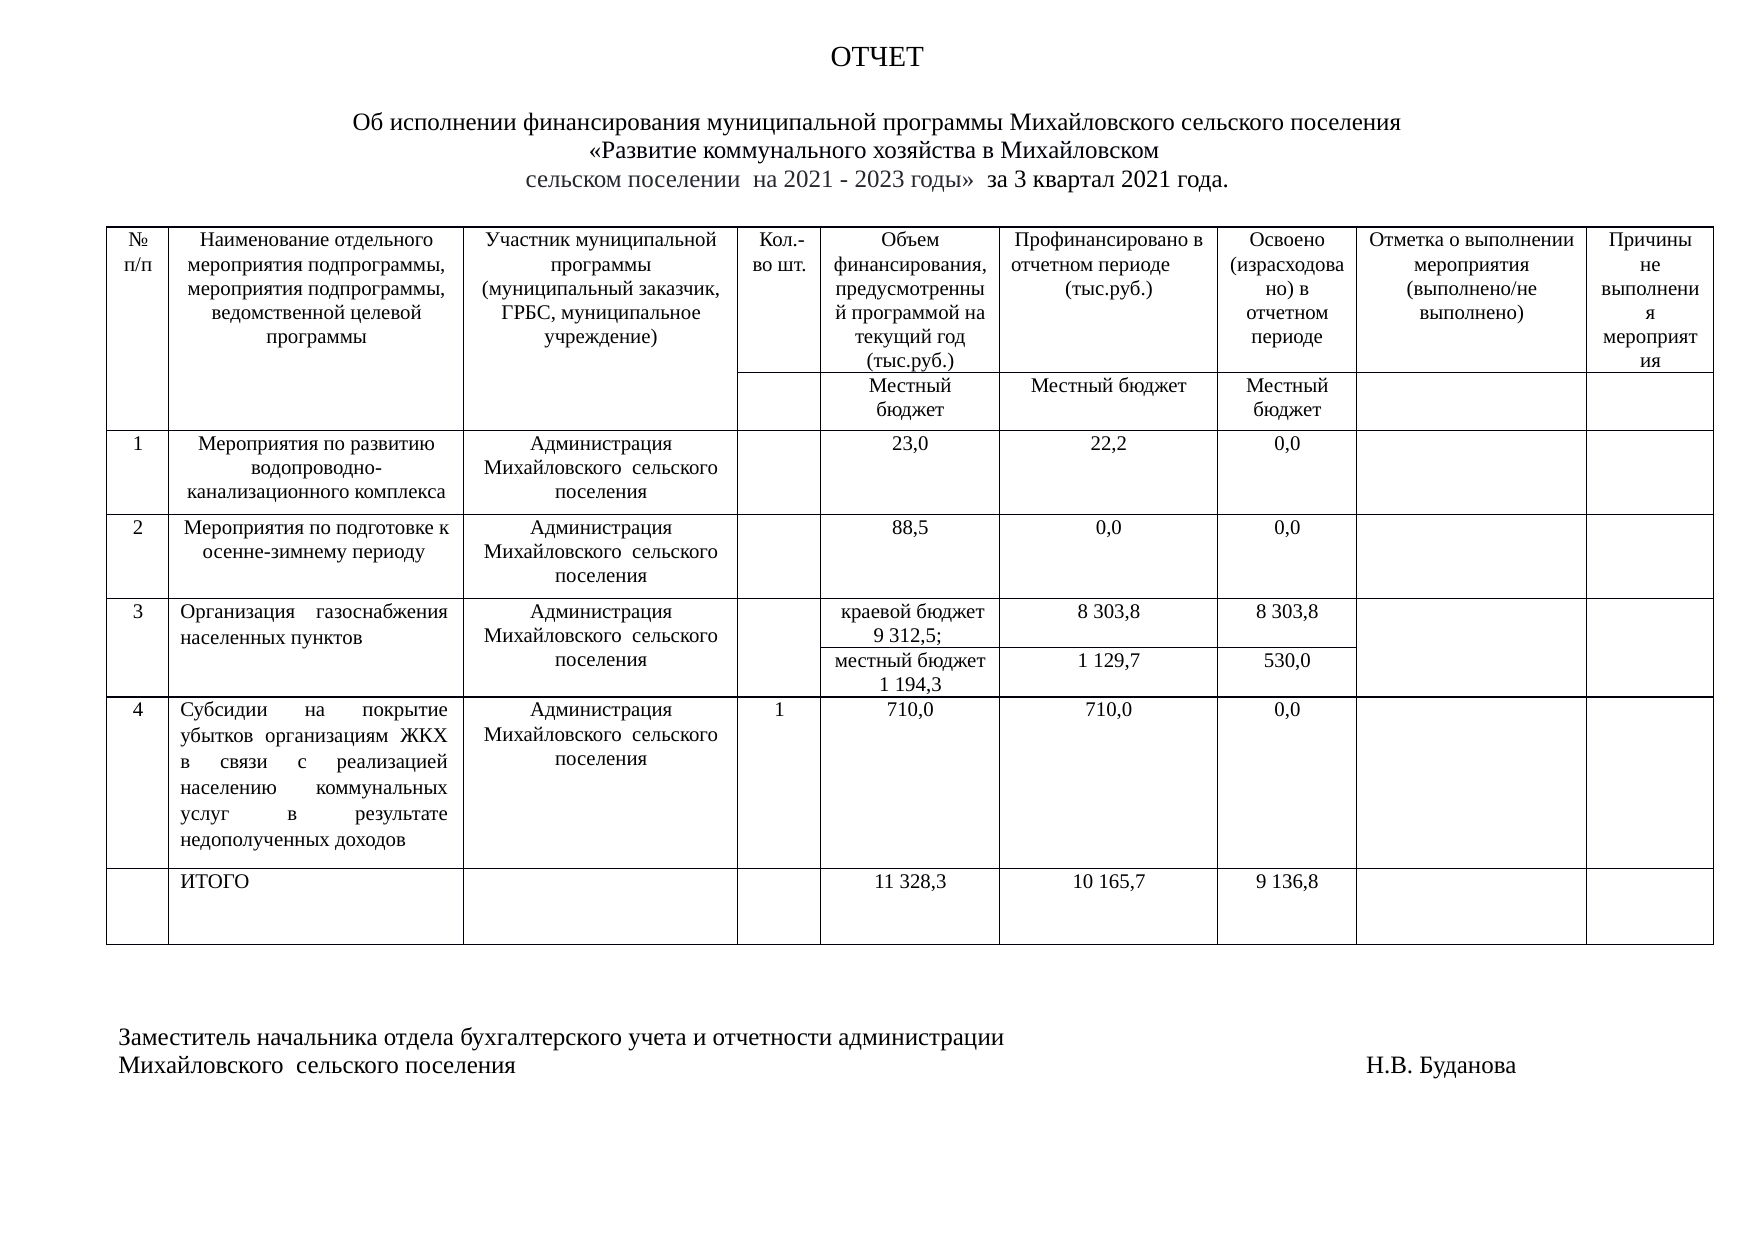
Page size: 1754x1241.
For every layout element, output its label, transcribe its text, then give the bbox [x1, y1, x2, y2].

table_cell [1357, 599, 1586, 696]
table_header № п/п [107, 228, 168, 429]
table_cell 1 [738, 698, 820, 868]
table_cell 710,0 [821, 698, 999, 868]
table_header Отметка о выполнении мероприятия (выполнено/не выполнено) [1357, 228, 1586, 372]
table_cell местный бюджет 1 194,3 [821, 648, 999, 696]
text сельском поселении на 2021 - 2023 годы» за 3 квартал 2021 года. [118, 164, 1636, 193]
table_cell Организация газоснабжения населенных пунктов [169, 599, 463, 696]
table_cell [464, 869, 737, 944]
table_cell Местный бюджет [1218, 373, 1356, 429]
table_cell [107, 869, 168, 944]
table_cell 1 129,7 [1000, 648, 1217, 696]
text Заместитель начальника отдела бухгалтерского учета и отчетности администрации [118, 1022, 1636, 1050]
text Михайловского сельского поселения Н.В. Буданова [118, 1050, 1636, 1079]
table_cell [1587, 869, 1713, 944]
table_cell 4 [107, 698, 168, 868]
table_cell Субсидии на покрытие убытков организациям ЖКХ в связи с реализацией населению коммунальных услуг в результате недополученных доходов [169, 698, 463, 868]
table_cell ИТОГО [169, 869, 463, 944]
table_cell 8 303,8 [1000, 599, 1217, 647]
table_cell [1587, 515, 1713, 598]
table_cell 0,0 [1218, 431, 1356, 514]
table_cell [1357, 373, 1586, 429]
table_cell 1 [107, 431, 168, 514]
table_header Профинансировано в отчетном периоде (тыс.руб.) [1000, 228, 1217, 372]
table_cell [738, 599, 820, 696]
table_cell [1357, 698, 1586, 868]
table_cell 0,0 [1218, 698, 1356, 868]
table_cell Администрация Михайловского сельского поселения [464, 599, 737, 696]
table_cell Администрация Михайловского сельского поселения [464, 698, 737, 868]
table_cell 2 [107, 515, 168, 598]
table_cell 10 165,7 [1000, 869, 1217, 944]
table_cell 9 136,8 [1218, 869, 1356, 944]
table_cell 8 303,8 [1218, 599, 1356, 647]
table_cell [738, 373, 820, 429]
table_cell 11 328,3 [821, 869, 999, 944]
table_cell 88,5 [821, 515, 999, 598]
table_cell [738, 869, 820, 944]
table_cell [1587, 698, 1713, 868]
table_cell [1587, 599, 1713, 696]
table_cell [738, 515, 820, 598]
table_cell Мероприятия по развитию водопроводно-канализационного комплекса [169, 431, 463, 514]
table_cell Мероприятия по подготовке к осенне-зимнему периоду [169, 515, 463, 598]
text Об исполнении финансирования муниципальной программы Михайловского сельского поселения «Развитие коммунального хозяйства в Михайловском [118, 107, 1636, 164]
table_cell 530,0 [1218, 648, 1356, 696]
table_cell 23,0 [821, 431, 999, 514]
table_cell 3 [107, 599, 168, 696]
text ОТЧЕТ [118, 39, 1636, 73]
table_cell [1357, 431, 1586, 514]
table_cell 0,0 [1218, 515, 1356, 598]
table_cell 710,0 [1000, 698, 1217, 868]
table_cell [738, 431, 820, 514]
table_cell [1587, 431, 1713, 514]
table_cell Администрация Михайловского сельского поселения [464, 431, 737, 514]
table_cell [1357, 515, 1586, 598]
table_cell Администрация Михайловского сельского поселения [464, 515, 737, 598]
table_header Участник муниципальной программы (муниципальный заказчик, ГРБС, муниципальное учреждение) [464, 228, 737, 429]
table_header Кол.-во шт. [738, 228, 820, 372]
table_cell 0,0 [1000, 515, 1217, 598]
table_header Освоено (израсходовано) в отчетном периоде [1218, 228, 1356, 372]
table_header Причины не выполнения мероприятия [1587, 228, 1713, 372]
table_cell Местный бюджет [1000, 373, 1217, 429]
table_header Наименование отдельного мероприятия подпрограммы, мероприятия подпрограммы, ведомственной целевой программы [169, 228, 463, 429]
table_cell 22,2 [1000, 431, 1217, 514]
table_cell краевой бюджет 9 312,5; [821, 599, 999, 647]
table_cell [1587, 373, 1713, 429]
table_cell [1357, 869, 1586, 944]
table_cell Местный бюджет [821, 373, 999, 429]
table_header Объем финансирования, предусмотренный программой на текущий год (тыс.руб.) [821, 228, 999, 372]
